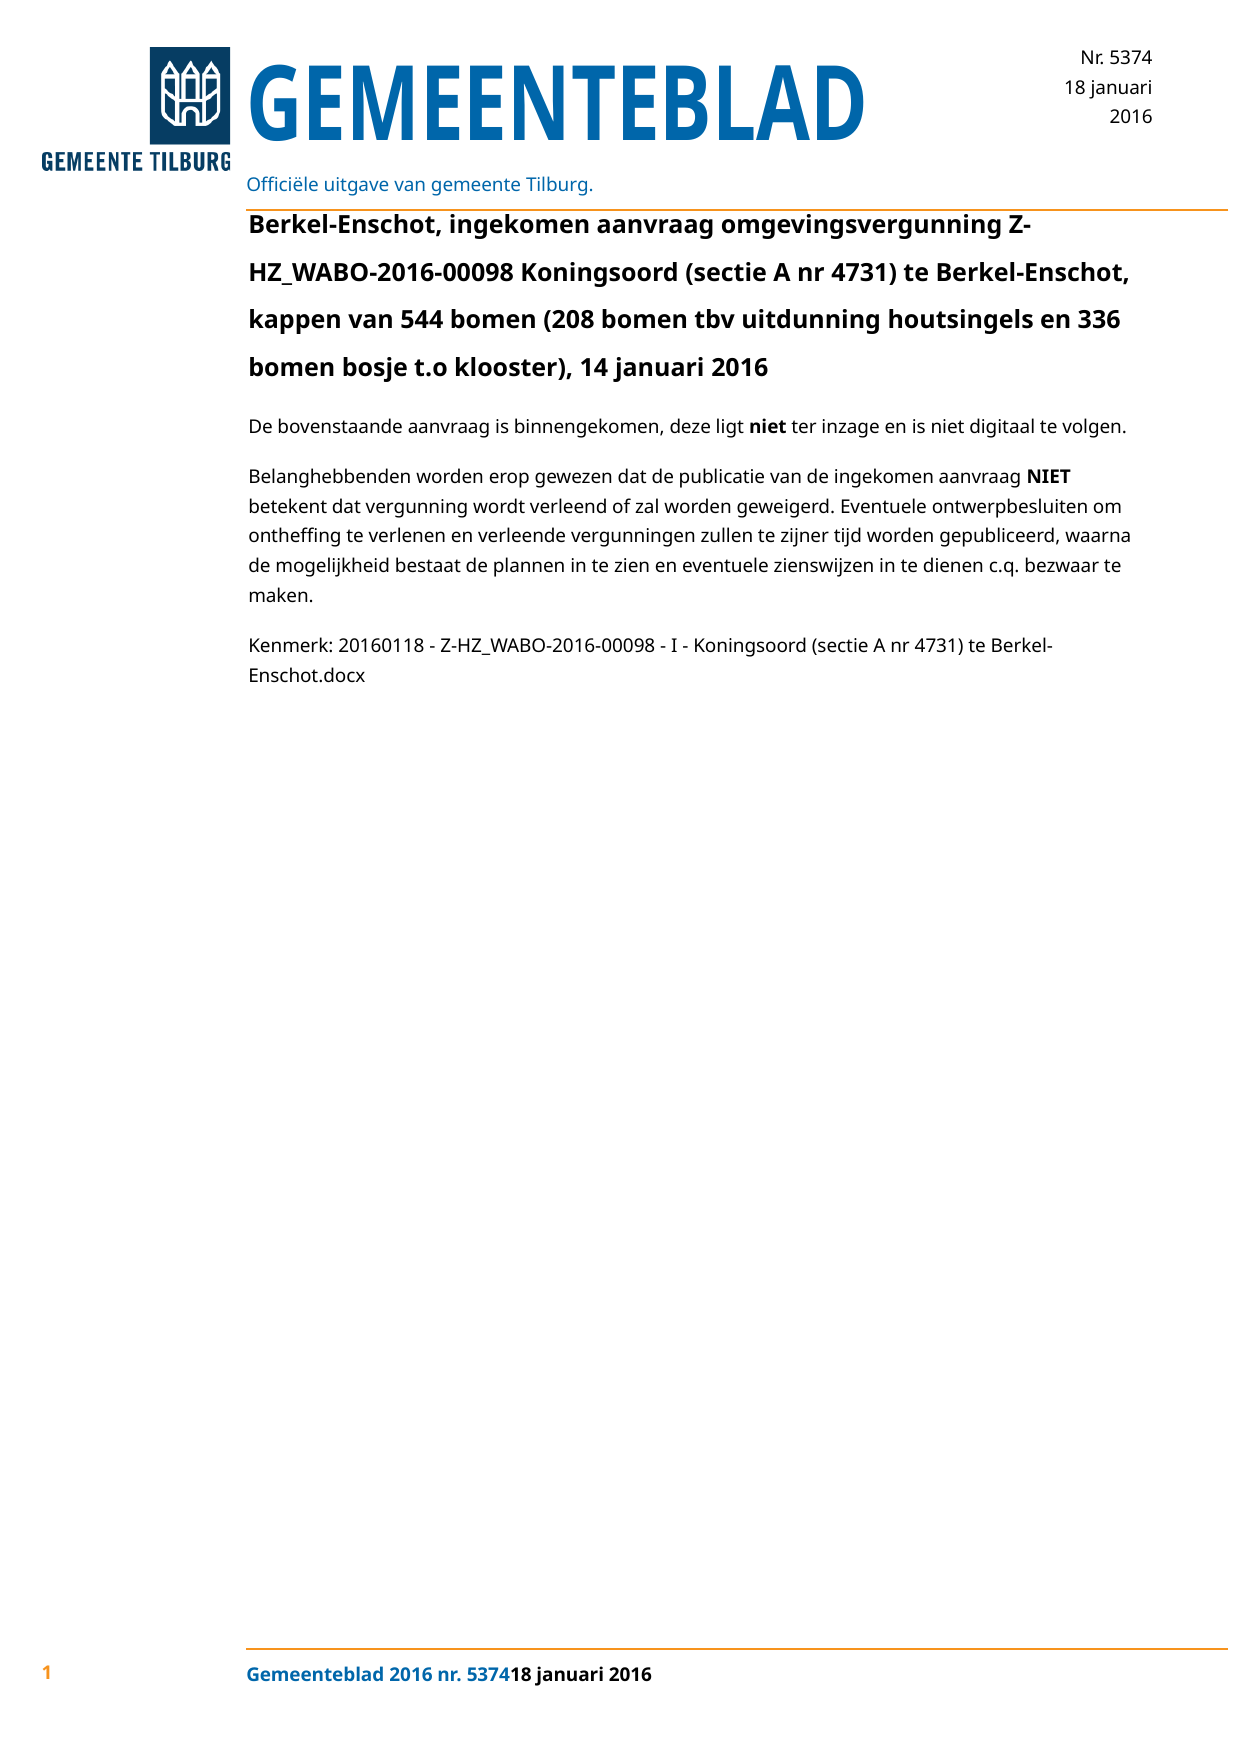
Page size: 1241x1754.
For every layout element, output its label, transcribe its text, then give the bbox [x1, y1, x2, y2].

text De bovenstaande aanvraag is binnengekomen, deze ligt niet ter inzage en is niet digitaal te volgen. [248, 413, 1152, 439]
picture [41, 47, 231, 172]
text Berkel-Enschot, ingekomen aanvraag omgevingsvergunning Z-HZ_WABO-2016-00098 Koningsoord (sectie A nr 4731) te Berkel-Enschot, kappen van 544 bomen (208 bomen tbv uitdunning houtsingels en 336 bomen bosje t.o klooster), 14 januari 2016 [248, 211, 1152, 384]
text Kenmerk: 20160118 - Z-HZ_WABO-2016-00098 - I - Koningsoord (sectie A nr 4731) te Berkel-Enschot.docx [248, 632, 1152, 688]
text Belanghebbenden worden erop gewezen dat de publicatie van de ingekomen aanvraag NIET betekent dat vergunning wordt verleend of zal worden geweigerd. Eventuele ontwerpbesluiten om ontheffing te verlenen en verleende vergunningen zullen te zijner tijd worden gepubliceerd, waarna de mogelijkheid bestaat de plannen in te zien en eventuele zienswijzen in te dienen c.q. bezwaar te maken. [248, 463, 1152, 608]
